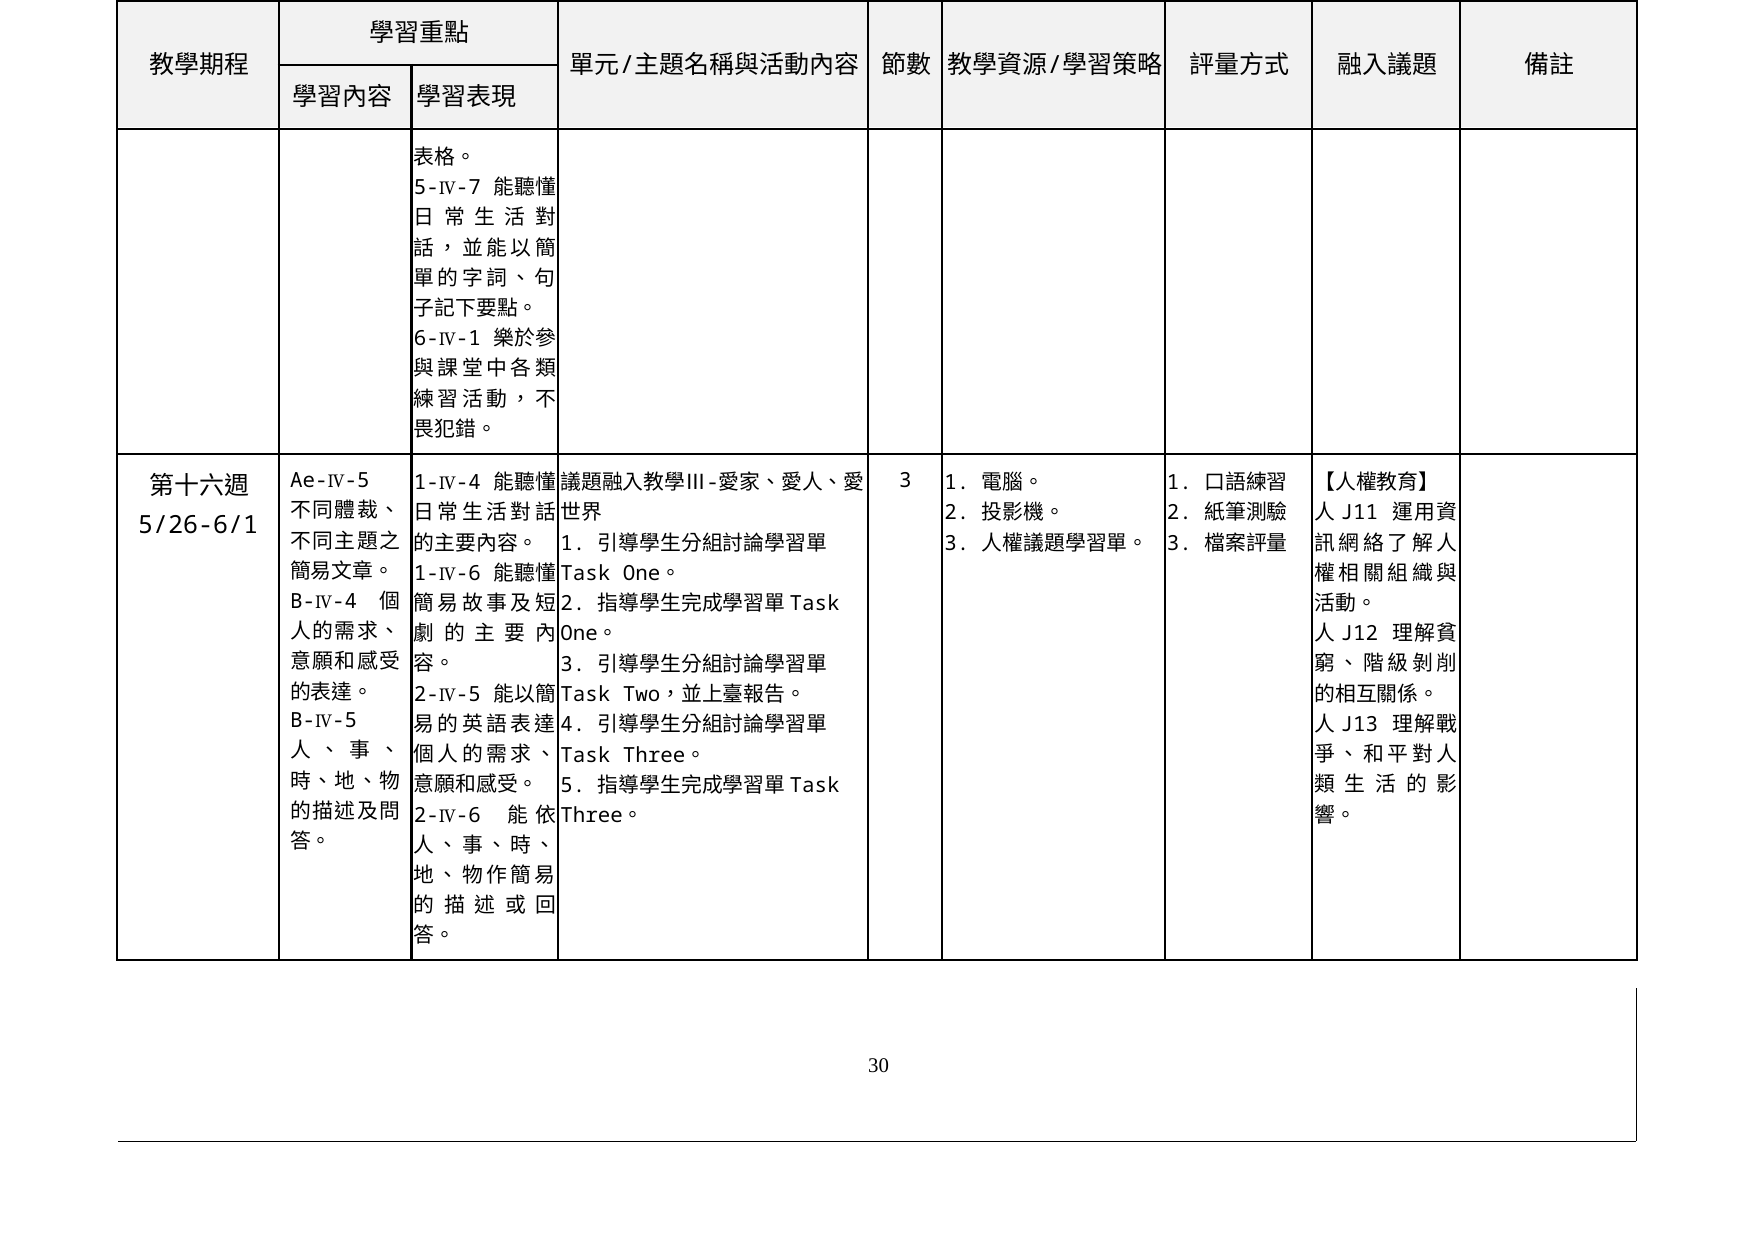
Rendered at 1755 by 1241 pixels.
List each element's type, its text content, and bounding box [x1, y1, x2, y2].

table_cell [280, 130, 410, 453]
table_cell 3 [869, 455, 941, 959]
table_cell 第十六週5/26-6/1 [118, 455, 278, 959]
table_cell [1166, 130, 1311, 453]
table_cell 1. 電腦。 2. 投影機。 3. 人權議題學習單。 [943, 455, 1164, 959]
table_cell 學習內容 [280, 66, 410, 127]
table_header 評量方式 [1166, 2, 1311, 127]
table_cell [1461, 130, 1636, 453]
table_header 備註 [1461, 2, 1636, 127]
table_header 學習重點 [280, 2, 557, 64]
table_cell 議題融入教學Ⅲ-愛家、愛人、愛世界 1. 引導學生分組討論學習單Task One。 2. 指導學生完成學習單Task One。 3. 引導學生分組討論學習單Task Two，並上臺報告。 4. 引導學生分組討論學習單Task Three。 5. 指導學生完成學習單Task Three。 [559, 455, 867, 959]
table_cell 1. 口語練習 2. 紙筆測驗 3. 檔案評量 [1166, 455, 1311, 959]
table_cell 表格。 5-Ⅳ-7 能聽懂日常生活對話，並能以簡單的字詞、句子記下要點。 6-Ⅳ-1 樂於參與課堂中各類練習活動，不畏犯錯。 [413, 130, 557, 453]
table_cell Ae-Ⅳ-5 不同體裁、不同主題之簡易文章。 B-Ⅳ-4 個人的需求、意願和感受的表達。 B-Ⅳ-5 人、事、時、地、物的描述及問答。 [280, 455, 410, 959]
table_cell 【人權教育】 人J11 運用資訊網絡了解人權相關組織與活動。 人J12 理解貧窮、階級剝削的相互關係。 人J13 理解戰爭、和平對人類生活的影響。 [1313, 455, 1459, 959]
table_cell 學習表現 [413, 66, 557, 127]
table_cell [118, 130, 278, 453]
table_cell [943, 130, 1164, 453]
table_header 節數 [869, 2, 941, 127]
table_cell 1-Ⅳ-4 能聽懂日常生活對話的主要內容。 1-Ⅳ-6 能聽懂簡易故事及短劇的主要內容。 2-Ⅳ-5 能以簡易的英語表達個人的需求、意願和感受。 2-Ⅳ-6 能依人、事、時、地、物作簡易的描述或回答。 [413, 455, 557, 959]
table_header 融入議題 [1313, 2, 1459, 127]
table_cell [869, 130, 941, 453]
table_cell [1461, 455, 1636, 959]
table_header 教學期程 [118, 2, 278, 127]
table_cell [1313, 130, 1459, 453]
table_header 單元/主題名稱與活動內容 [559, 2, 867, 127]
table_header 教學資源/學習策略 [943, 2, 1164, 127]
table_cell [559, 130, 867, 453]
